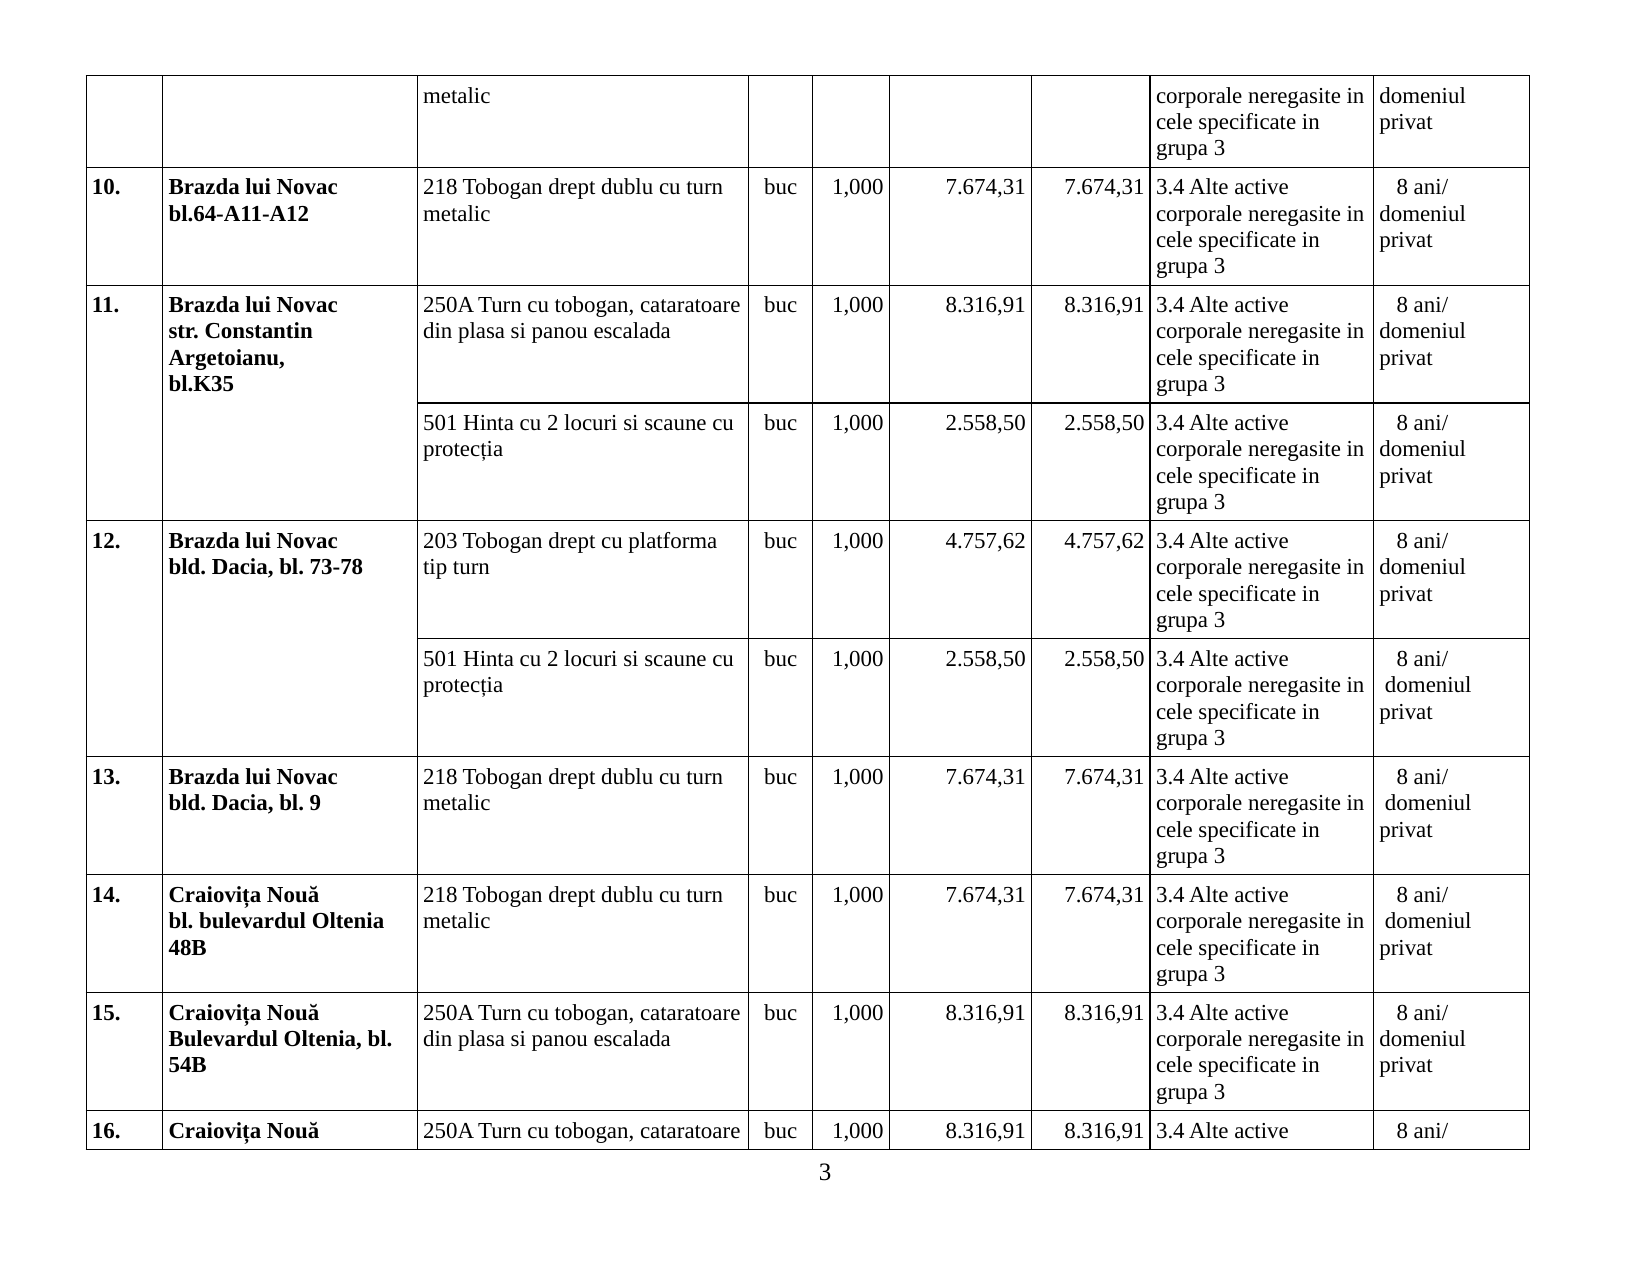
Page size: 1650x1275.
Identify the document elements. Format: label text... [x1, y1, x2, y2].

table_cell 7.674,31 [890, 875, 1031, 992]
table_cell 218 Tobogan drept dublu cu turn metalic [418, 168, 748, 284]
table_cell buc [749, 639, 812, 756]
table_cell 3.4 Alte active corporale neregasite in cele specificate in grupa 3 [1151, 639, 1373, 756]
table_cell 4.757,62 [1032, 521, 1149, 638]
table_cell buc [749, 1111, 812, 1149]
table_cell 8 ani/ domeniul privat [1374, 521, 1529, 638]
table_cell domeniul privat [1374, 76, 1529, 167]
table_cell buc [749, 286, 812, 402]
table_cell 3.4 Alte active corporale neregasite in cele specificate in grupa 3 [1151, 168, 1373, 284]
table_cell 8 ani/ domeniul privat [1374, 286, 1529, 402]
table_cell 1,000 [813, 639, 889, 756]
table_cell [163, 76, 417, 167]
table_cell 8 ani/ domeniul privat [1374, 639, 1529, 756]
table_cell 8.316,91 [1032, 286, 1149, 402]
table_cell Brazda lui Novac bld. Dacia, bl. 9 [163, 757, 417, 874]
table_cell 7.674,31 [890, 168, 1031, 284]
table_cell 501 Hinta cu 2 locuri si scaune cu protecția [418, 404, 748, 520]
table_cell 8.316,91 [1032, 993, 1149, 1110]
table_cell 1,000 [813, 168, 889, 284]
table_cell 8 ani/ [1374, 1111, 1529, 1149]
table_cell buc [749, 993, 812, 1110]
table_cell 10. [87, 168, 162, 284]
table_cell corporale neregasite in cele specificate in grupa 3 [1151, 76, 1373, 167]
table_cell 8 ani/ domeniul privat [1374, 757, 1529, 874]
table_cell 1,000 [813, 286, 889, 402]
table_cell 7.674,31 [1032, 875, 1149, 992]
table_cell [813, 76, 889, 167]
table_cell [1032, 76, 1149, 167]
table_cell Brazda lui Novac str. Constantin Argetoianu, bl.K35 [163, 286, 417, 520]
table_cell 8.316,91 [1032, 1111, 1149, 1149]
table_cell 1,000 [813, 521, 889, 638]
table_cell 8 ani/ domeniul privat [1374, 168, 1529, 284]
table_cell 8.316,91 [890, 1111, 1031, 1149]
table_cell 8 ani/ domeniul privat [1374, 993, 1529, 1110]
table_cell Craiovița Nouă Bulevardul Oltenia, bl. 54B [163, 993, 417, 1110]
table_cell Craiovița Nouă [163, 1111, 417, 1149]
table_cell 8.316,91 [890, 286, 1031, 402]
table_cell 2.558,50 [890, 404, 1031, 520]
table_cell buc [749, 521, 812, 638]
table_cell 218 Tobogan drept dublu cu turn metalic [418, 875, 748, 992]
table_cell 8 ani/ domeniul privat [1374, 875, 1529, 992]
table_cell 250A Turn cu tobogan, cataratoare din plasa si panou escalada [418, 993, 748, 1110]
table_cell 3.4 Alte active corporale neregasite in cele specificate in grupa 3 [1151, 875, 1373, 992]
table_cell 3.4 Alte active corporale neregasite in cele specificate in grupa 3 [1151, 993, 1373, 1110]
table_cell 14. [87, 875, 162, 992]
table_cell 3.4 Alte active corporale neregasite in cele specificate in grupa 3 [1151, 521, 1373, 638]
table_cell 2.558,50 [890, 639, 1031, 756]
table_cell 501 Hinta cu 2 locuri si scaune cu protecția [418, 639, 748, 756]
table_cell 1,000 [813, 1111, 889, 1149]
table_cell 4.757,62 [890, 521, 1031, 638]
table_cell buc [749, 404, 812, 520]
table_cell 16. [87, 1111, 162, 1149]
table_cell 1,000 [813, 875, 889, 992]
table_cell buc [749, 875, 812, 992]
table_cell 7.674,31 [1032, 168, 1149, 284]
table_cell 3.4 Alte active corporale neregasite in cele specificate in grupa 3 [1151, 757, 1373, 874]
table_cell [890, 76, 1031, 167]
table_cell 2.558,50 [1032, 404, 1149, 520]
table_cell 3.4 Alte active corporale neregasite in cele specificate in grupa 3 [1151, 286, 1373, 402]
table_cell 13. [87, 757, 162, 874]
table_cell 250A Turn cu tobogan, cataratoare din plasa si panou escalada [418, 286, 748, 402]
table_cell 203 Tobogan drept cu platforma tip turn [418, 521, 748, 638]
table_cell [749, 76, 812, 167]
table_cell 11. [87, 286, 162, 520]
table_cell buc [749, 168, 812, 284]
table_cell 250A Turn cu tobogan, cataratoare [418, 1111, 748, 1149]
table_cell Craiovița Nouă bl. bulevardul Oltenia 48B [163, 875, 417, 992]
table_cell Brazda lui Novac bl.64-A11-A12 [163, 168, 417, 284]
table_cell 7.674,31 [890, 757, 1031, 874]
table_cell 1,000 [813, 993, 889, 1110]
table_cell 1,000 [813, 757, 889, 874]
table_cell 3.4 Alte active corporale neregasite in cele specificate in grupa 3 [1151, 404, 1373, 520]
table_cell 1,000 [813, 404, 889, 520]
table_cell 15. [87, 993, 162, 1110]
table_cell 3.4 Alte active [1151, 1111, 1373, 1149]
table_cell 7.674,31 [1032, 757, 1149, 874]
table_cell 2.558,50 [1032, 639, 1149, 756]
table_cell Brazda lui Novac bld. Dacia, bl. 73-78 [163, 521, 417, 756]
table_cell 8 ani/ domeniul privat [1374, 404, 1529, 520]
table_cell [87, 76, 162, 167]
table_cell 8.316,91 [890, 993, 1031, 1110]
table_cell buc [749, 757, 812, 874]
table_cell 218 Tobogan drept dublu cu turn metalic [418, 757, 748, 874]
table_cell 12. [87, 521, 162, 756]
table_cell metalic [418, 76, 748, 167]
